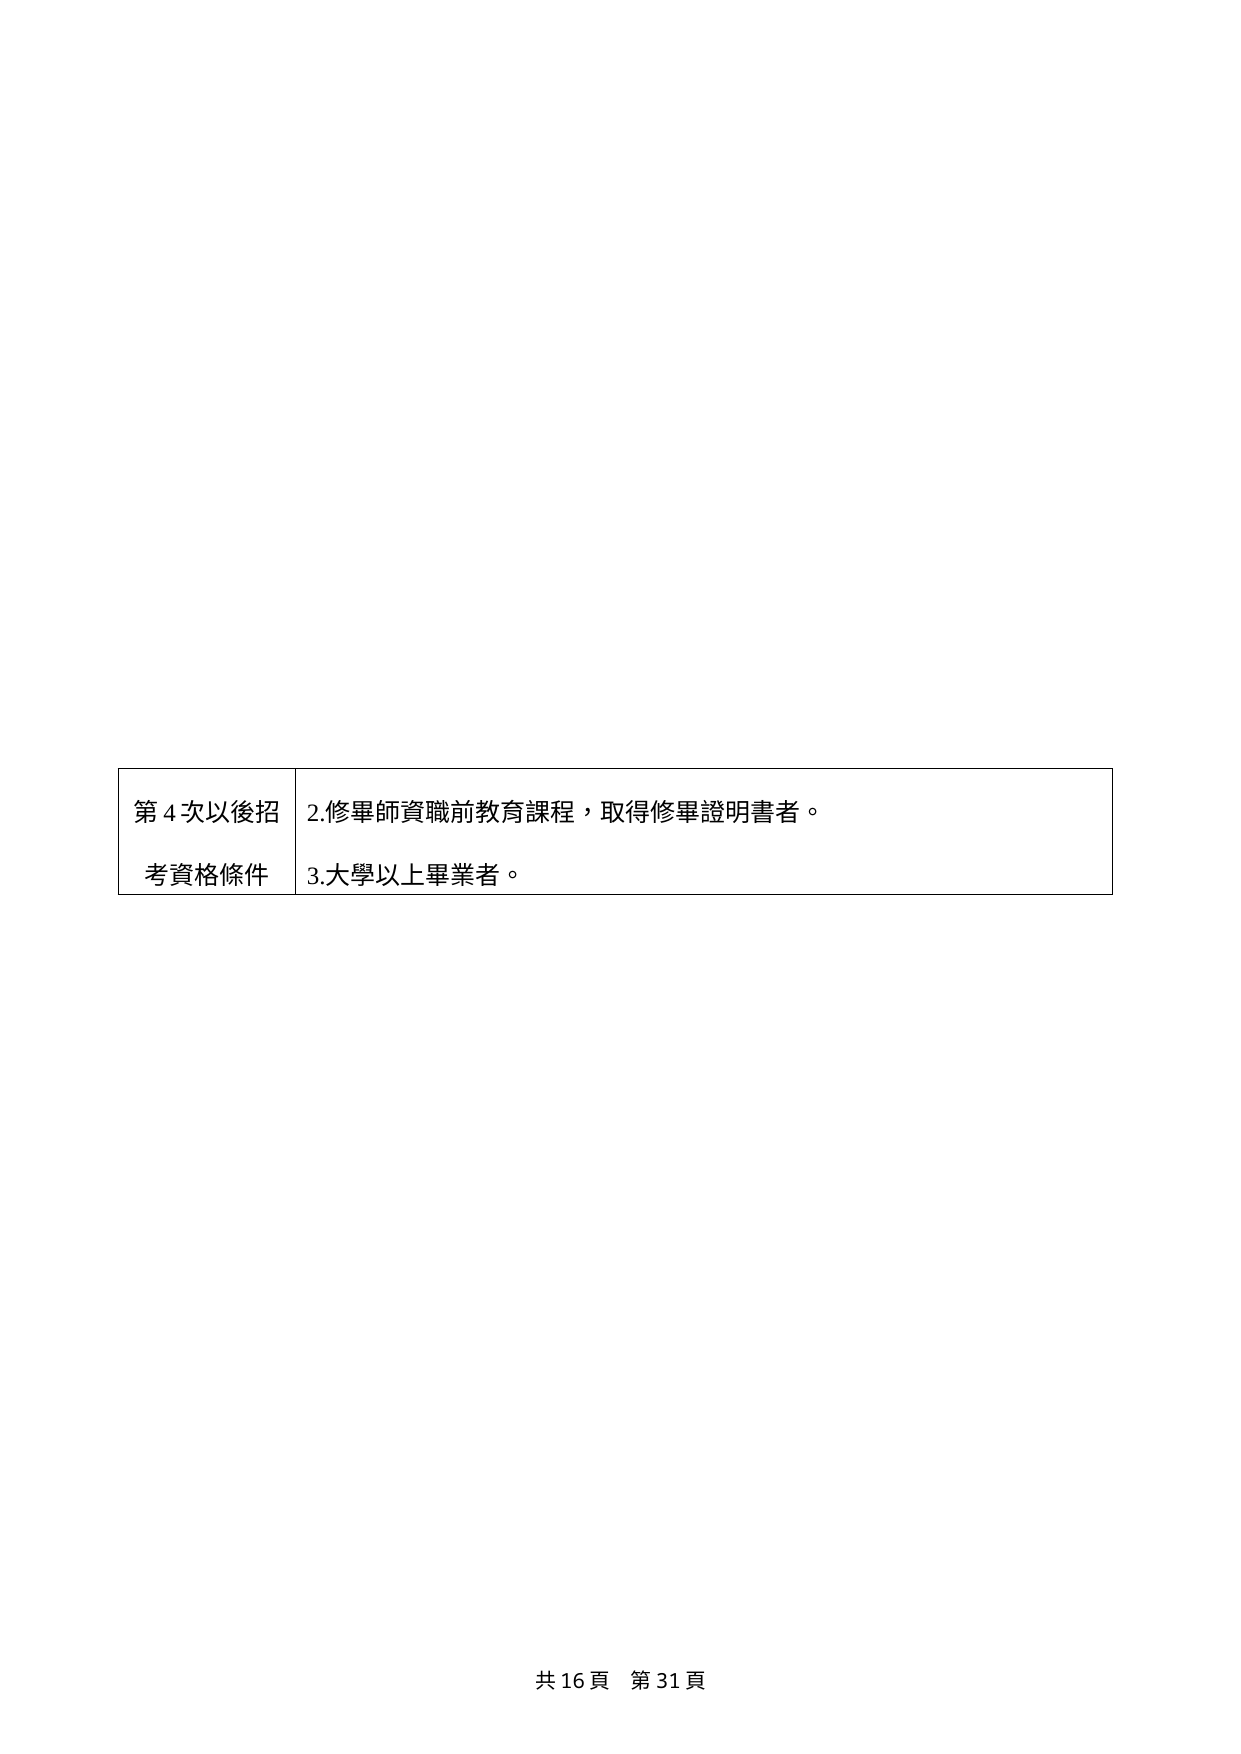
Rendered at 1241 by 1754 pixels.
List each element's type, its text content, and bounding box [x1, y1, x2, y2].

table_cell 第4次以後招考資格條件 [119, 769, 295, 894]
table_cell 2.修畢師資職前教育課程，取得修畢證明書者。 3.大學以上畢業者。 [296, 769, 1112, 894]
